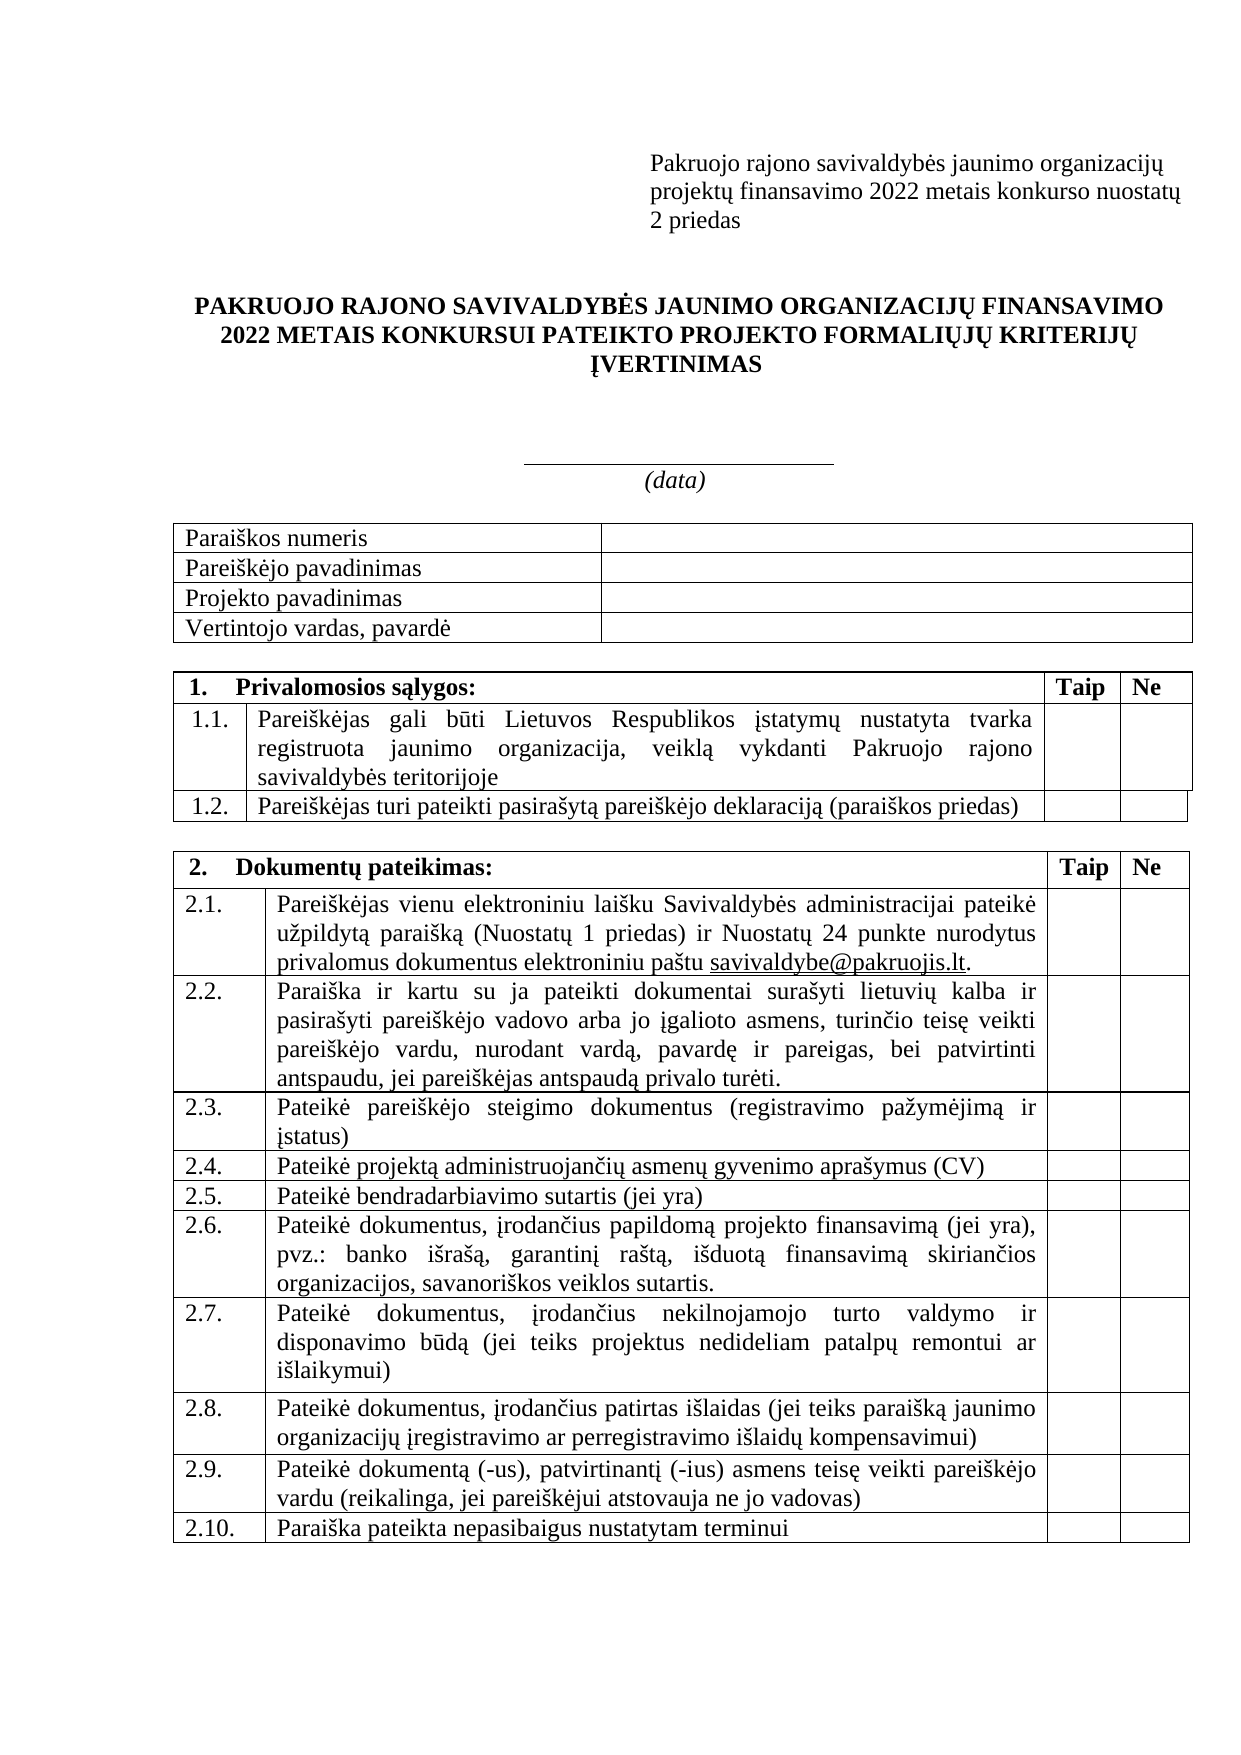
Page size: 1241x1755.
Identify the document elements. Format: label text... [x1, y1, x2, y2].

table_cell Pareiškėjo pavadinimas [174, 553, 601, 582]
table_header Taip [1045, 673, 1120, 703]
table_header Paraiškos numeris [174, 524, 601, 552]
table_cell [1121, 1393, 1189, 1453]
table_header Ne [1121, 852, 1189, 888]
table_cell [1121, 1298, 1189, 1392]
table_cell Pareiškėjas gali būti Lietuvos Respublikos įstatymų nustatyta tvarka registruota jaunimo organizacija, veiklą vykdanti Pakruojo rajono savivaldybės teritorijoje [247, 704, 1044, 790]
table_cell [1121, 889, 1189, 975]
table_cell [602, 583, 1192, 612]
table_cell [1121, 1151, 1189, 1180]
table_cell Pateikė dokumentus, įrodančius patirtas išlaidas (jei teiks paraišką jaunimo organizacijų įregistravimo ar perregistravimo išlaidų kompensavimui) [266, 1393, 1047, 1453]
table_cell [1048, 1181, 1120, 1209]
table_cell 2.7. [174, 1298, 265, 1392]
table_cell [1048, 1455, 1120, 1512]
table_cell [1121, 791, 1187, 821]
table_cell [1121, 1455, 1189, 1512]
table_cell Pateikė projektą administruojančių asmenų gyvenimo aprašymus (CV) [266, 1151, 1047, 1180]
table_header [602, 524, 1192, 552]
table_cell [602, 613, 1192, 642]
table_cell 2.6. [174, 1211, 265, 1297]
table_cell (data) [524, 465, 834, 494]
table_cell Vertintojo vardas, pavardė [174, 613, 601, 642]
table_cell [1045, 704, 1120, 790]
table_cell [1048, 1151, 1120, 1180]
table_header Taip [1048, 852, 1120, 888]
table_header Ne [1121, 673, 1192, 703]
table_cell [1121, 1093, 1189, 1150]
table_cell 1.2. [174, 791, 246, 821]
table_cell [1048, 976, 1120, 1091]
table_cell 2.8. [174, 1393, 265, 1453]
table_cell Pateikė pareiškėjo steigimo dokumentus (registravimo pažymėjimą ir įstatus) [266, 1093, 1047, 1150]
table_cell 2.3. [174, 1093, 265, 1150]
table_cell [1121, 1181, 1189, 1209]
table_cell Pateikė dokumentą (-us), patvirtinantį (-ius) asmens teisę veikti pareiškėjo vardu (reikalinga, jei pareiškėjui atstovauja ne jo vadovas) [266, 1455, 1047, 1512]
table_cell [1121, 704, 1192, 790]
table_cell Pareiškėjas turi pateikti pasirašytą pareiškėjo deklaraciją (paraiškos priedas) [247, 791, 1044, 821]
table_cell [1048, 1298, 1120, 1392]
text Pakruojo rajono savivaldybės jaunimo organizacijų [177, 148, 1181, 176]
table_cell [602, 553, 1192, 582]
table_cell [1048, 1093, 1120, 1150]
table_cell Pateikė bendradarbiavimo sutartis (jei yra) [266, 1181, 1047, 1209]
table_cell Paraiška pateikta nepasibaigus nustatytam terminui [266, 1513, 1047, 1542]
table_cell 1.1. [174, 704, 246, 790]
table_cell [1048, 1211, 1120, 1297]
table_cell [1048, 1393, 1120, 1453]
table_cell 2.10. [174, 1513, 265, 1542]
table_cell [1045, 791, 1120, 821]
text projektų finansavimo 2022 metais konkurso nuostatų [177, 176, 1181, 205]
table_header [524, 435, 834, 464]
table_cell [1121, 1513, 1189, 1542]
table_cell [1188, 791, 1192, 821]
table_cell Projekto pavadinimas [174, 583, 601, 612]
table_cell [1048, 1513, 1120, 1542]
table_cell Pateikė dokumentus, įrodančius papildomą projekto finansavimą (jei yra), pvz.: banko išrašą, garantinį raštą, išduotą finansavimą skiriančios organizacijos, savanoriškos veiklos sutartis. [266, 1211, 1047, 1297]
table_cell 2.2. [174, 976, 265, 1091]
table_cell [1121, 1211, 1189, 1297]
table_cell Paraiška ir kartu su ja pateikti dokumentai surašyti lietuvių kalba ir pasirašyti pareiškėjo vadovo arba jo įgalioto asmens, turinčio teisę veikti pareiškėjo vardu, nurodant vardą, pavardę ir pareigas, bei patvirtinti antspaudu, jei pareiškėjas antspaudą privalo turėti. [266, 976, 1047, 1091]
table_cell Pareiškėjas vienu elektroniniu laišku Savivaldybės administracijai pateikė užpildytą paraišką (Nuostatų 1 priedas) ir Nuostatų 24 punkte nurodytus privalomus dokumentus elektroniniu paštu savivaldybe@pakruojis.lt. [266, 889, 1047, 975]
table_cell [1048, 889, 1120, 975]
text PAKRUOJO RAJONO SAVIVALDYBĖS JAUNIMO ORGANIZACIJŲ FINANSAVIMO 2022 METAIS KONKURSUI PATEIKTO proJEKTO FORMALIŲJŲ KRITERIJŲ Įvertinimas [177, 291, 1181, 378]
table_header 2. Dokumentų pateikimas: [174, 852, 1047, 888]
table_cell 2.4. [174, 1151, 265, 1180]
table_header 1. Privalomosios sąlygos: [174, 673, 1044, 703]
table_cell Pateikė dokumentus, įrodančius nekilnojamojo turto valdymo ir disponavimo būdą (jei teiks projektus nedideliam patalpų remontui ar išlaikymui) [266, 1298, 1047, 1392]
table_cell 2.1. [174, 889, 265, 975]
table_cell 2.5. [174, 1181, 265, 1209]
table_cell 2.9. [174, 1455, 265, 1512]
text 2 priedas [177, 205, 1181, 234]
table_cell [1121, 976, 1189, 1091]
